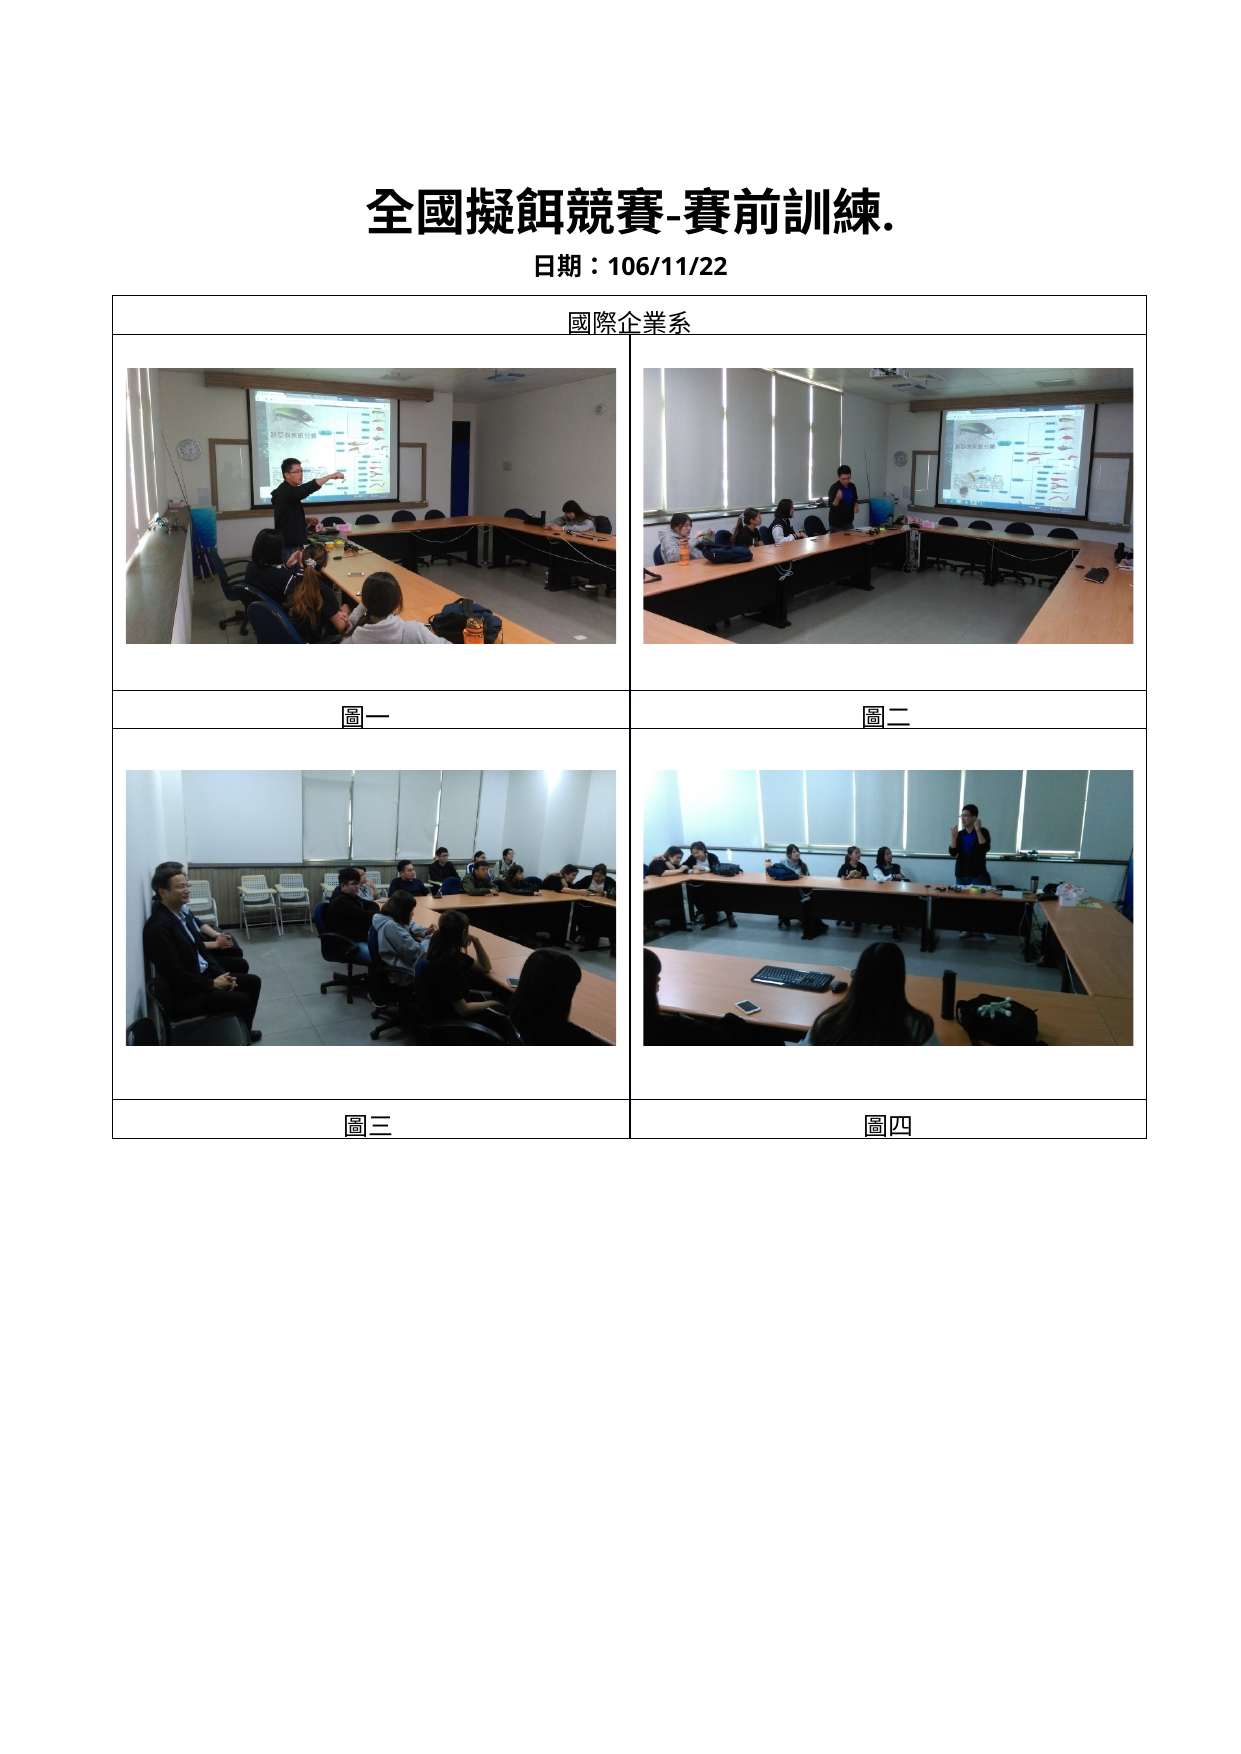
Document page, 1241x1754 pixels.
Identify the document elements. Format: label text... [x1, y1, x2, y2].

table_cell 圖四 [631, 1100, 1146, 1137]
picture [643, 770, 1134, 1046]
picture [125, 368, 617, 644]
table_cell 國際企業系 [113, 296, 1146, 334]
table_cell 圖二 [631, 691, 1146, 728]
table_cell [631, 729, 1146, 1099]
table_cell [113, 729, 629, 1099]
picture [125, 770, 617, 1046]
table_cell [631, 335, 1146, 690]
table_cell [113, 335, 629, 690]
picture [643, 368, 1134, 644]
table_header 全國擬餌競賽-賽前訓練. 日期：106/11/22 [112, 165, 1147, 295]
table_cell 圖一 [113, 691, 629, 728]
table_cell 圖三 [113, 1100, 629, 1137]
